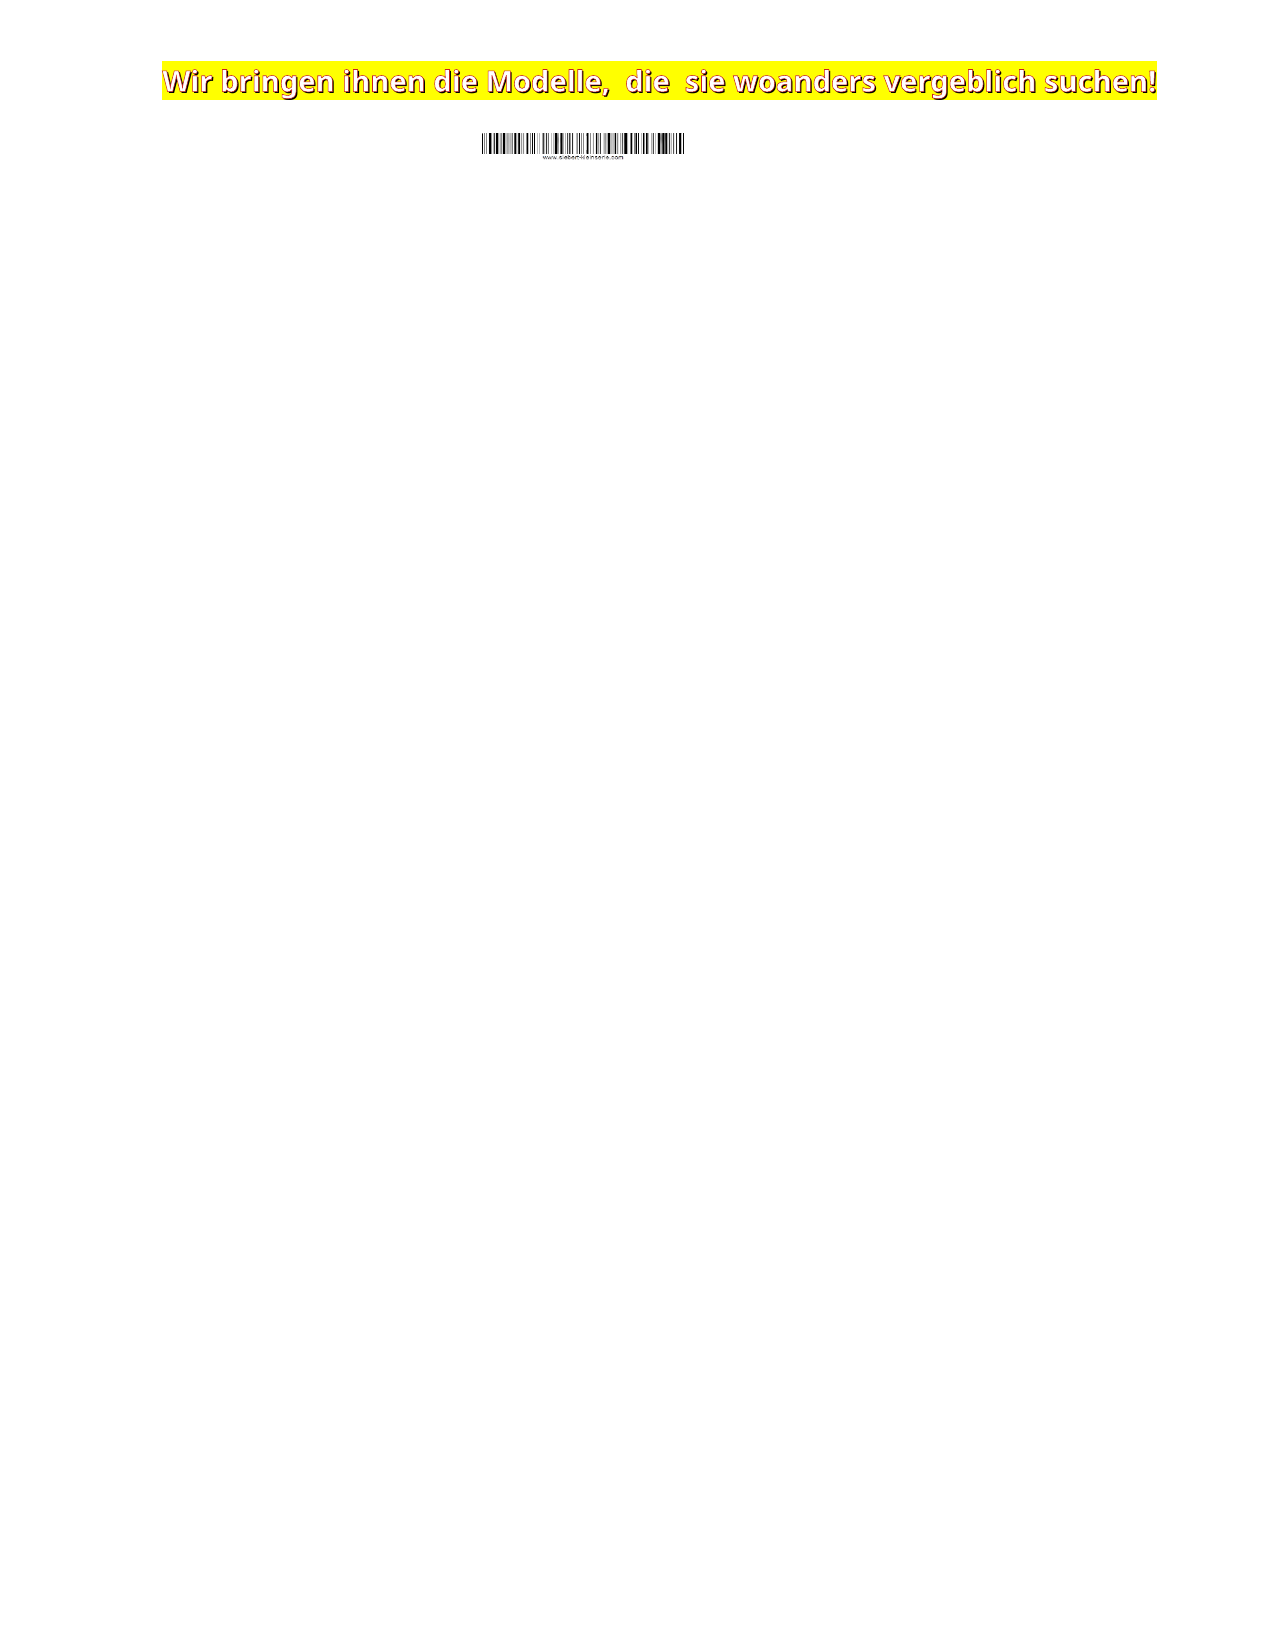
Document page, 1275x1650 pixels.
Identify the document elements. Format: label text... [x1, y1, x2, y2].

picture [460, 105, 701, 177]
text Wir bringen ihnen die Modelle, die sie woanders vergeblich suchen! [59, 61, 1260, 100]
